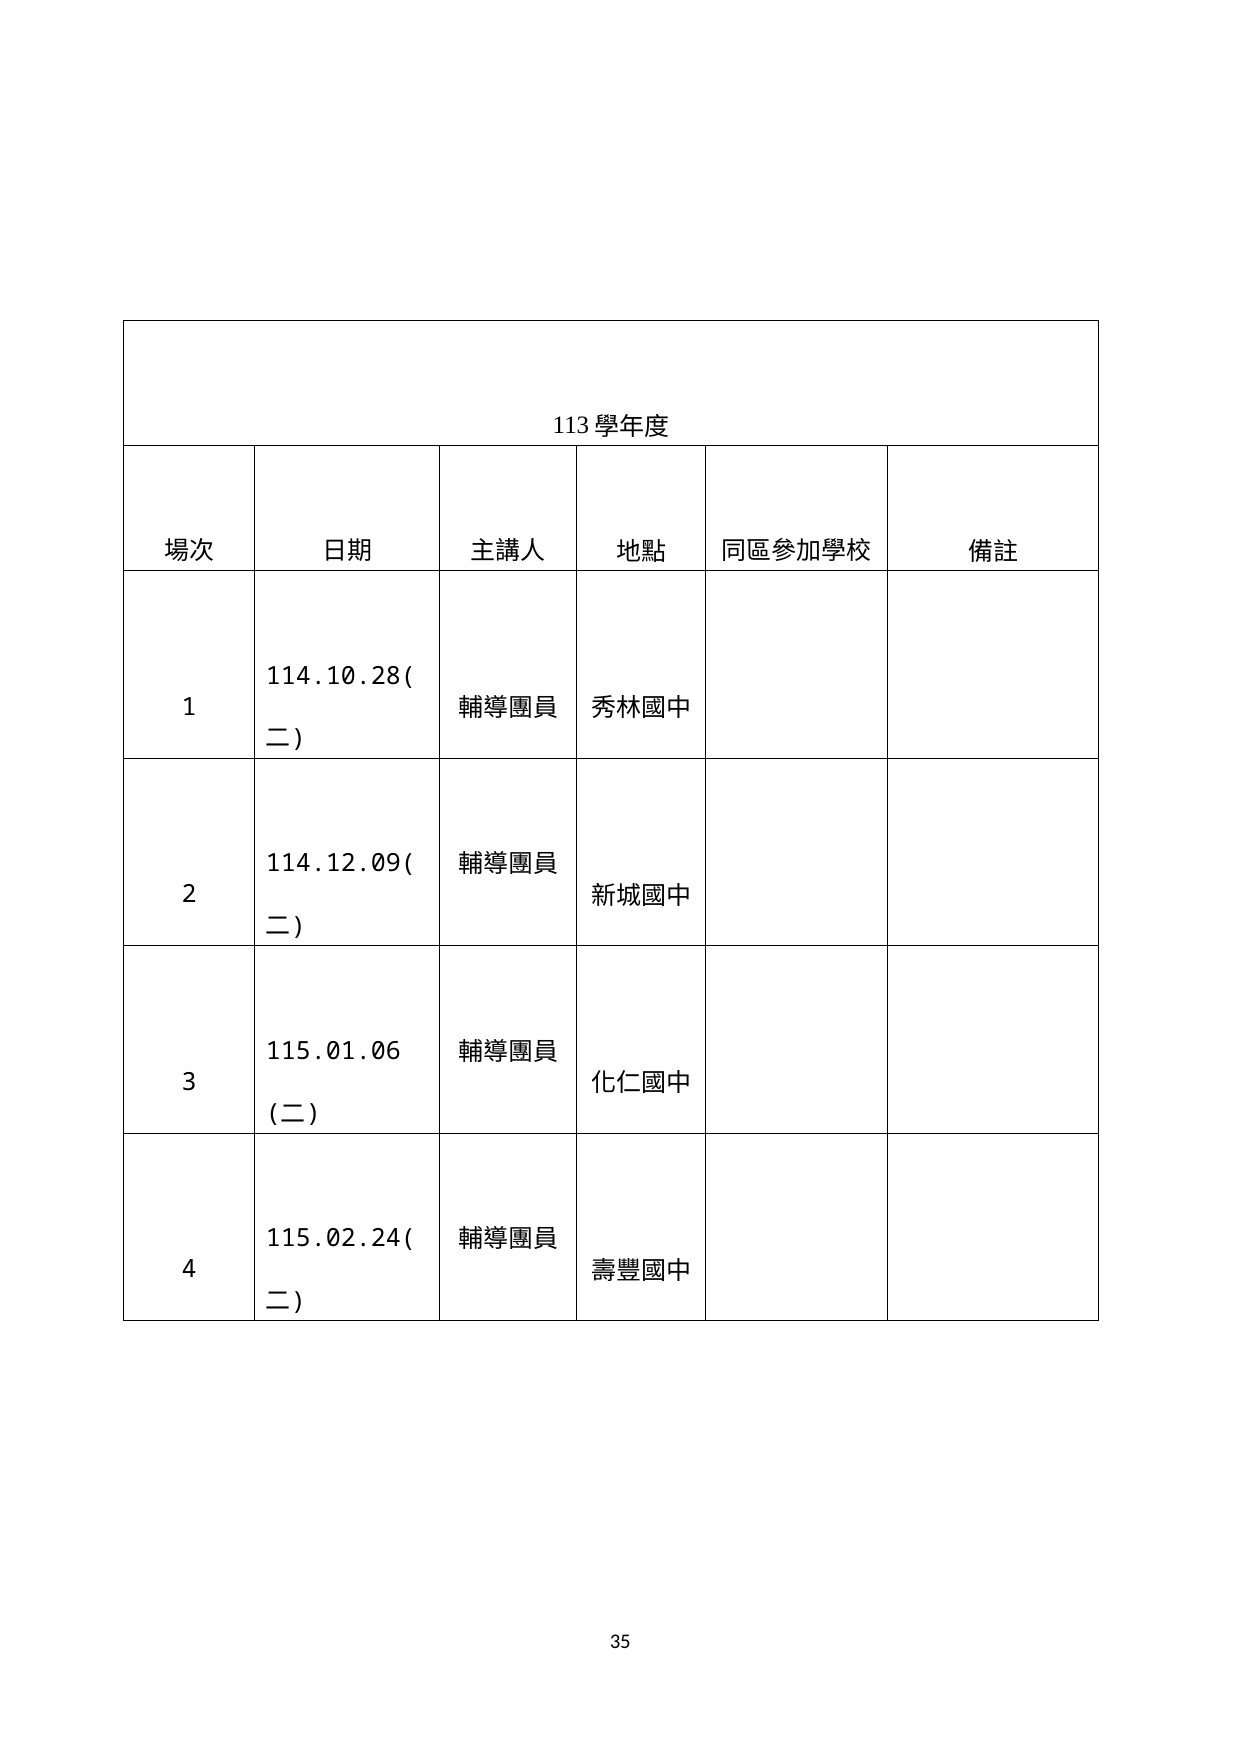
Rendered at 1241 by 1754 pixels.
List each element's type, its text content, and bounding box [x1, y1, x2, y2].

table_cell [888, 759, 1098, 945]
table_header 113學年度 [124, 321, 1098, 445]
table_cell 115.01.06(二) [255, 946, 439, 1133]
table_cell 主講人 [440, 446, 576, 570]
table_cell 新城國中 [577, 759, 705, 945]
table_cell 秀林國中 [577, 571, 705, 758]
table_cell [706, 946, 887, 1133]
table_cell [706, 1134, 887, 1320]
table_cell [706, 759, 887, 945]
table_cell 輔導團員 [440, 1134, 576, 1320]
table_cell 壽豐國中 [577, 1134, 705, 1320]
table_cell 3 [124, 946, 254, 1133]
table_cell [706, 571, 887, 758]
table_cell 輔導團員 [440, 946, 576, 1133]
table_cell 場次 [124, 446, 254, 570]
table_cell 輔導團員 [440, 571, 576, 758]
table_cell 4 [124, 1134, 254, 1320]
table_cell 114.10.28(二) [255, 571, 439, 758]
table_cell 1 [124, 571, 254, 758]
table_cell 114.12.09(二) [255, 759, 439, 945]
table_cell 115.02.24(二) [255, 1134, 439, 1320]
table_cell 輔導團員 [440, 759, 576, 945]
table_cell 化仁國中 [577, 946, 705, 1133]
table_cell [888, 946, 1098, 1133]
table_cell 地點 [577, 446, 705, 570]
table_cell 同區參加學校 [706, 446, 887, 570]
table_cell 2 [124, 759, 254, 945]
table_cell 備註 [888, 446, 1098, 570]
table_cell [888, 571, 1098, 758]
table_cell [888, 1134, 1098, 1320]
table_cell 日期 [255, 446, 439, 570]
